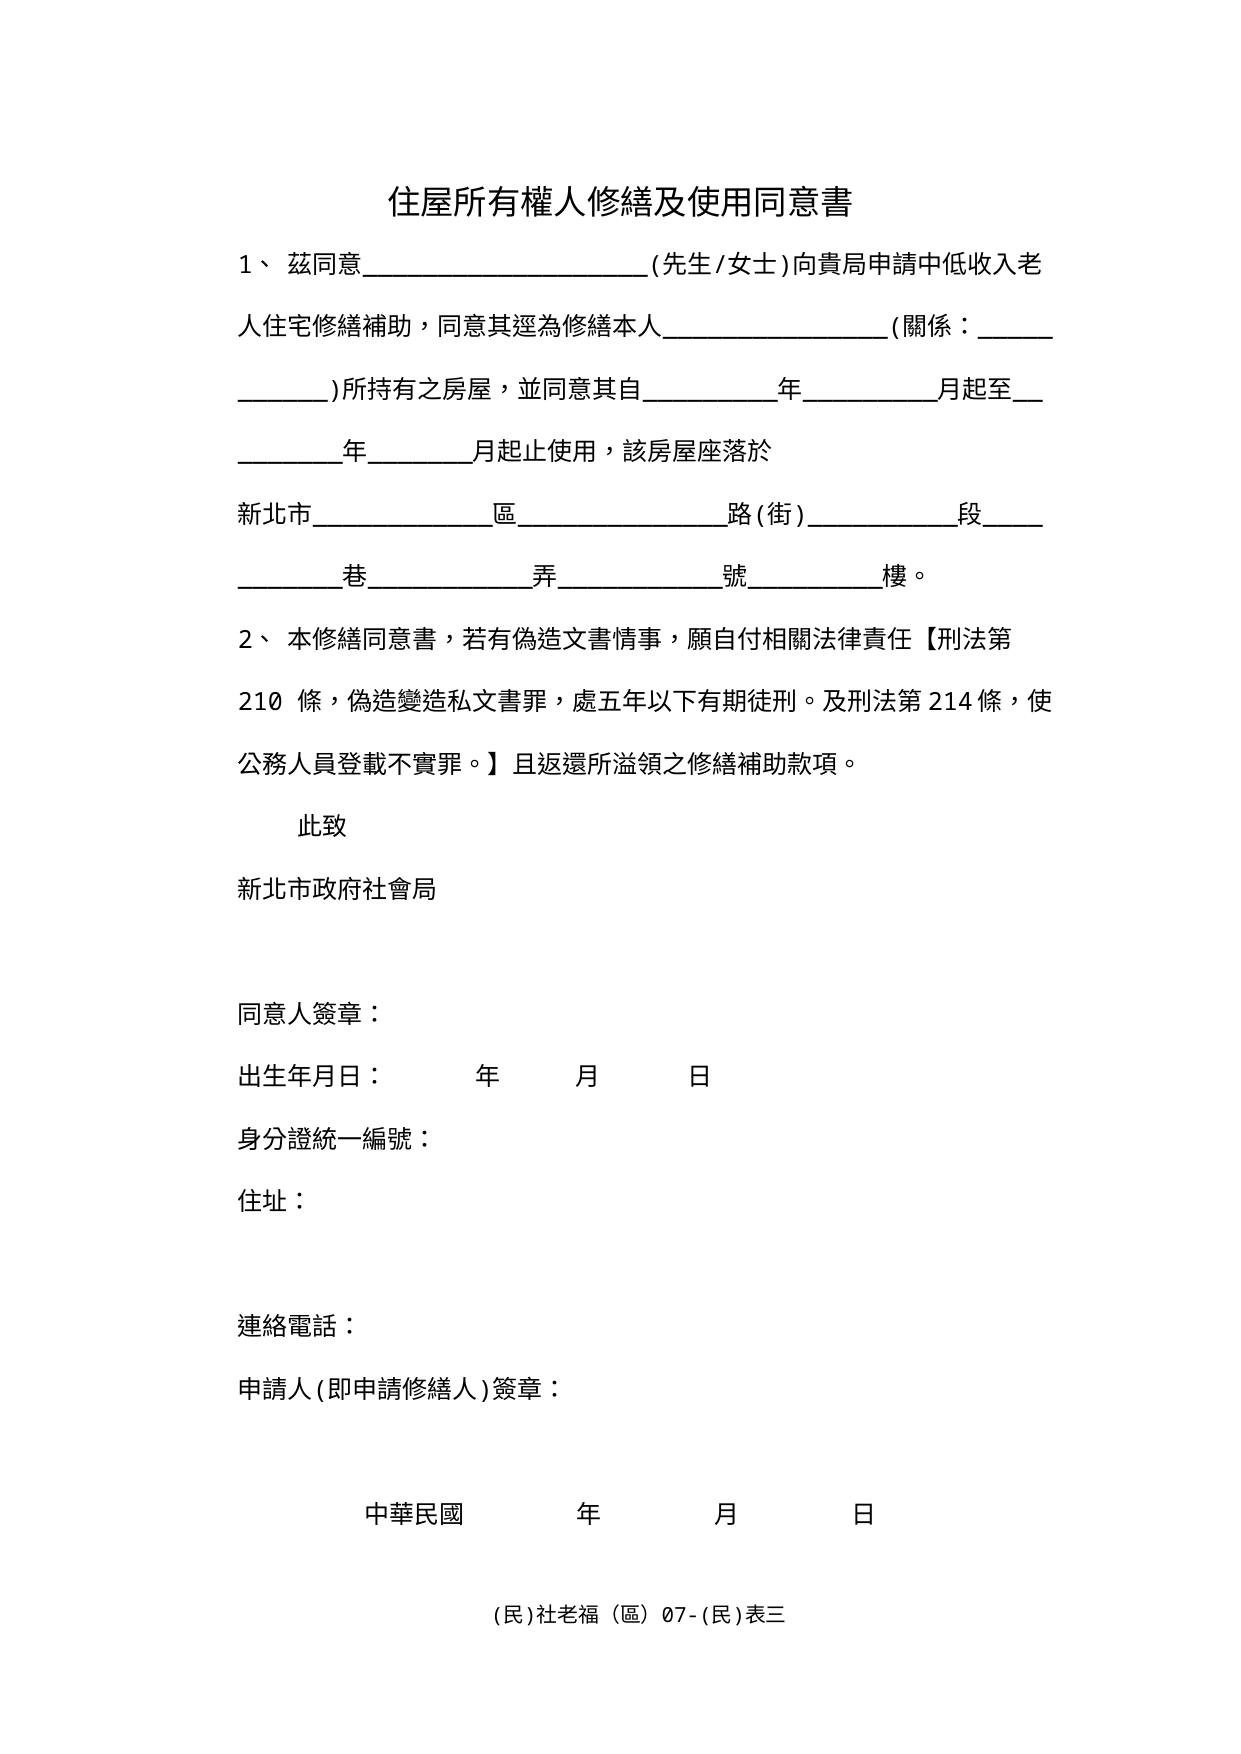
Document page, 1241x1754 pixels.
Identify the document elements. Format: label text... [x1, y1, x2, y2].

text 住屋所有權人修繕及使用同意書 [187, 158, 1053, 221]
list 本修繕同意書，若有偽造文書情事，願自付相關法律責任【刑法第210 條，偽造變造私文書罪，處五年以下有期徒刑。及刑法第214條，使公務人員登載不實罪。】且返還所溢領之修繕補助款項。 [238, 596, 1053, 783]
text 出生年月日： 年 月 日 [238, 1033, 1053, 1096]
text 連絡電話： [238, 1283, 1053, 1346]
text 住址： [238, 1158, 1053, 1221]
text 新北市____________區______________路(街)__________段___________巷___________弄___________號_________樓。 [238, 471, 1053, 596]
text 新北市政府社會局 [238, 846, 1053, 908]
text 同意人簽章： [238, 971, 1053, 1033]
text 此致 [238, 783, 1053, 846]
list 茲同意___________________(先生/女士)向貴局申請中低收入老人住宅修繕補助，同意其逕為修繕本人_______________(關係：___________)所持有之房屋，並同意其自_________年_________月起至_________年_______月起止使用，該房屋座落於 [238, 221, 1053, 471]
text 身分證統一編號： [238, 1096, 1053, 1158]
text 中華民國 年 月 日 [187, 1471, 1089, 1655]
text (民)社老福（區）07-(民)表三 [202, 1598, 1074, 1628]
text 申請人(即申請修繕人)簽章： [238, 1346, 1053, 1408]
